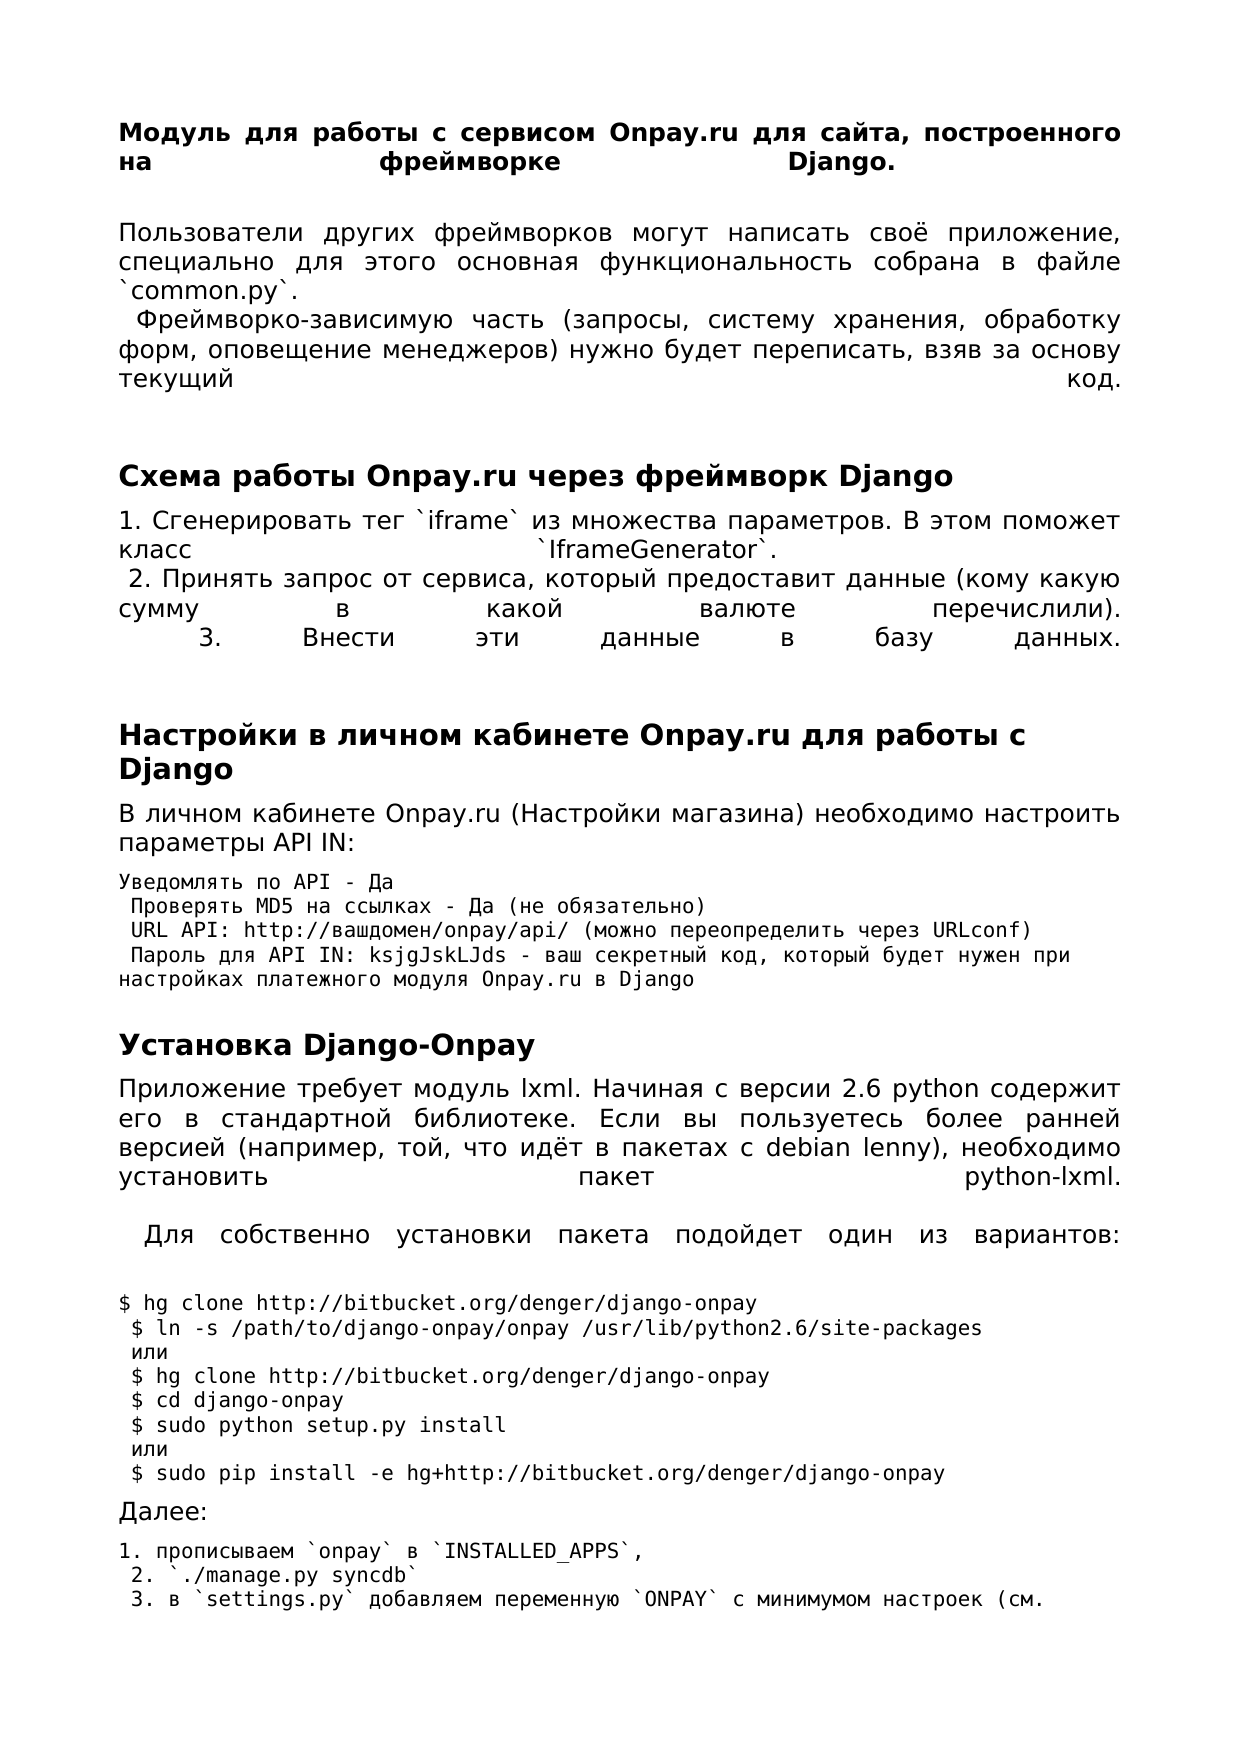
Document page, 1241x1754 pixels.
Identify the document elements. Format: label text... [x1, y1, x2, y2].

text 1. прописываем `onpay` в `INSTALLED_APPS`, 2. `./manage.py syncdb` 3. в `settings.py` добавляем переменную `ONPAY` с минимумом настроек (см. [118, 1539, 1122, 1612]
text Далее: [118, 1497, 1122, 1526]
text $ hg clone http://bitbucket.org/denger/django-onpay $ ln -s /path/to/django-onpay/onpay /usr/lib/python2.6/site-packages или $ hg clone http://bitbucket.org/denger/django-onpay $ cd django-onpay $ sudo python setup.py install или $ sudo pip install -e hg+http://bitbucket.org/denger/django-onpay [118, 1291, 1122, 1485]
subtitle Установка Django-Onpay [118, 1028, 1122, 1062]
text 1. Сгенерировать тег `iframe` из множества параметров. В этом поможет класс `IframeGenerator`. 2. Принять запрос от сервиса, который предоставит данные (кому какую сумму в какой валюте перечислили). 3. Внести эти данные в базу данных. [118, 506, 1122, 681]
subtitle Схема работы Onpay.ru через фреймворк Django [118, 460, 1122, 494]
text В личном кабинете Onpay.ru (Настройки магазина) необходимо настроить параметры API IN: [118, 799, 1122, 857]
subtitle Настройки в личном кабинете Onpay.ru для работы с Django [118, 719, 1122, 787]
text Уведомлять по API - Да Проверять MD5 на ссылках - Да (не обязательно) URL API: http://вашдомен/onpay/api/ (можно переопределить через URLconf) Пароль для API IN: ksjgJskLJds - ваш секретный код, который будет нужен при настройках платежного модуля Onpay.ru в Django [118, 870, 1122, 991]
text Приложение требует модуль lxml. Начиная с версии 2.6 python содержит его в стандартной библиотеке. Если вы пользуетесь более ранней версией (например, той, что идёт в пакетах с debian lenny), необходимо установить пакет python-lxml. Для собственно установки пакета подойдет один из вариантов: [118, 1074, 1122, 1279]
text Модуль для работы с сервисом Onpay.ru для сайта, построенного на фреймворке Django. [118, 118, 1122, 206]
text Пользователи других фреймворков могут написать своё приложение, специально для этого основная функциональность собрана в файле `common.py`. Фреймворко-зависимую часть (запросы, систему хранения, обработку форм, оповещение менеджеров) нужно будет переписать, взяв за основу текущий код. [118, 218, 1122, 422]
